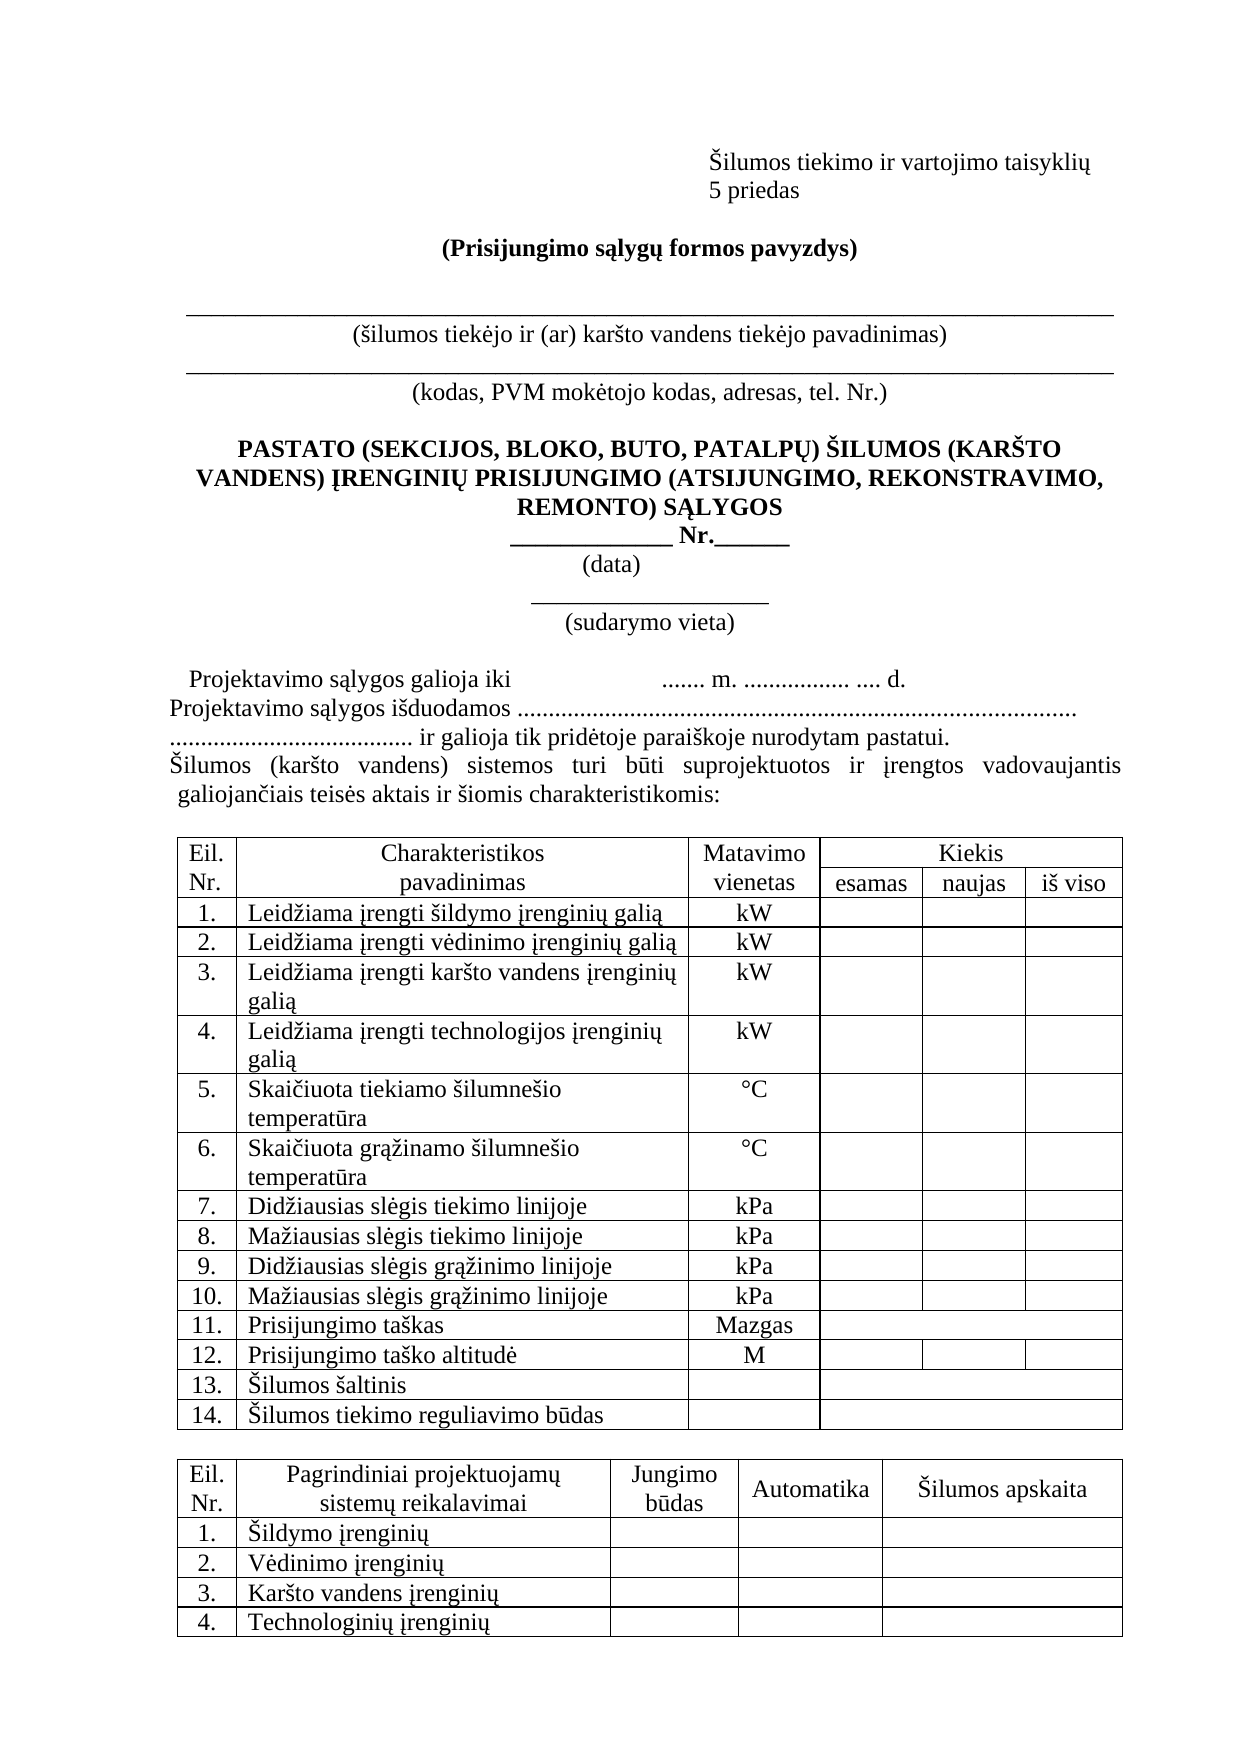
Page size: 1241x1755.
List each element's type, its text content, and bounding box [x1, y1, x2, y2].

table_cell Mažiausias slėgis tiekimo linijoje [237, 1221, 688, 1250]
table_cell [689, 1400, 819, 1429]
table_cell [1026, 1340, 1122, 1369]
table_cell 5. [178, 1074, 236, 1132]
table_header Kiekis [821, 838, 1122, 867]
table_cell 11. [178, 1311, 236, 1339]
table_cell [821, 898, 922, 926]
table_cell Leidžiama įrengti karšto vandens įrenginių galią [237, 957, 688, 1015]
table_header Šilumos apskaita [883, 1460, 1122, 1517]
table_cell [1026, 1016, 1122, 1073]
table_cell [883, 1518, 1122, 1547]
table_cell [821, 1016, 922, 1073]
table_cell Leidžiama įrengti vėdinimo įrenginių galią [237, 928, 688, 956]
table_cell kPa [689, 1191, 819, 1220]
table_cell Mazgas [689, 1311, 819, 1339]
text (Prisijungimo sąlygų formos pavyzdys) [177, 233, 1122, 262]
table_cell iš viso [1026, 868, 1122, 897]
table_cell Karšto vandens įrenginių [237, 1578, 610, 1606]
table_cell [923, 1191, 1025, 1220]
table_cell [821, 1074, 922, 1132]
table_cell M [689, 1340, 819, 1369]
table_cell [923, 1340, 1025, 1369]
table_cell kPa [689, 1251, 819, 1280]
table_cell [821, 1251, 922, 1280]
table_cell Didžiausias slėgis tiekimo linijoje [237, 1191, 688, 1220]
text Šilumos (karšto vandens) sistemos turi būti suprojektuotos ir įrengtos vadovaujantis galiojančiais teisės aktais ir šiomis charakteristikomis: [169, 751, 1122, 808]
text 5 priedas [177, 176, 1122, 204]
table_cell [883, 1578, 1122, 1606]
table_cell [611, 1548, 738, 1577]
table_cell esamas [821, 868, 922, 897]
table_cell 3. [178, 1578, 236, 1606]
text (šilumos tiekėjo ir (ar) karšto vandens tiekėjo pavadinimas) [177, 319, 1122, 348]
table_cell [739, 1548, 882, 1577]
table_cell 4. [178, 1608, 236, 1636]
table_cell Šilumos tiekimo reguliavimo būdas [237, 1400, 688, 1429]
table_cell [1026, 898, 1122, 926]
table_cell [689, 1370, 819, 1399]
table_header Projektavimo sąlygos galioja iki [177, 664, 650, 693]
text Projektavimo sąlygos išduodamos [169, 693, 1122, 722]
table_cell [883, 1548, 1122, 1577]
table_header Pagrindiniai projektuojamų sistemų reikalavimai [237, 1460, 610, 1517]
table_cell 1. [178, 898, 236, 926]
text _ [177, 291, 1122, 319]
table_cell Prisijungimo taškas [237, 1311, 688, 1339]
text (data) [177, 549, 1122, 578]
table_cell Vėdinimo įrenginių [237, 1548, 610, 1577]
table_cell [821, 1221, 922, 1250]
table_cell [821, 1400, 1122, 1429]
table_cell [923, 1251, 1025, 1280]
text (sudarymo vieta) [177, 607, 1122, 636]
table_cell 1. [178, 1518, 236, 1547]
table_cell Leidžiama įrengti šildymo įrenginių galią [237, 898, 688, 926]
table_cell 8. [178, 1221, 236, 1250]
table_cell 7. [178, 1191, 236, 1220]
table_cell Mažiausias slėgis grąžinimo linijoje [237, 1281, 688, 1309]
table_header Eil. Nr. [178, 1460, 236, 1517]
table_cell Šilumos šaltinis [237, 1370, 688, 1399]
table_cell [1026, 928, 1122, 956]
table_header Charakteristikos pavadinimas [237, 838, 688, 897]
table_cell Didžiausias slėgis grąžinimo linijoje [237, 1251, 688, 1280]
table_cell kPa [689, 1281, 819, 1309]
table_cell kW [689, 957, 819, 1015]
table_cell 13. [178, 1370, 236, 1399]
table_cell °C [689, 1074, 819, 1132]
table_cell [1026, 1074, 1122, 1132]
table_cell [821, 957, 922, 1015]
table_cell 6. [178, 1133, 236, 1190]
table_cell 14. [178, 1400, 236, 1429]
table_cell [821, 1340, 922, 1369]
table_cell 9. [178, 1251, 236, 1280]
table_cell [739, 1608, 882, 1636]
table_cell [821, 928, 922, 956]
text PASTATO (SEKCIJOS, BLOKO, BUTO, PATALPŲ) ŠILUMOS (KARŠTO VANDENS) ĮRENGINIŲ PRISIJUNGIMO (ATSIJUNGIMO, REKONSTRAVIMO, REMONTO) SĄLYGOS [177, 434, 1122, 521]
table_cell [611, 1518, 738, 1547]
table_cell Skaičiuota grąžinamo šilumnešio temperatūra [237, 1133, 688, 1190]
table_cell [1026, 1133, 1122, 1190]
table_cell Technologinių įrenginių [237, 1608, 610, 1636]
table_cell [1026, 1191, 1122, 1220]
table_cell kW [689, 1016, 819, 1073]
table_cell [739, 1518, 882, 1547]
table_cell naujas [923, 868, 1025, 897]
table_cell kPa [689, 1221, 819, 1250]
table_cell [923, 1281, 1025, 1309]
text _____________ Nr.______ [177, 521, 1122, 549]
table_cell 3. [178, 957, 236, 1015]
text Šilumos tiekimo ir vartojimo taisyklių [177, 147, 1122, 176]
table_header Automatika [739, 1460, 882, 1517]
text ___________________ [177, 578, 1122, 607]
table_cell [821, 1281, 922, 1309]
table_cell [821, 1370, 1122, 1399]
text ....................................... ir galioja tik pridėtoje paraiškoje nurodytam pastatui. [169, 722, 1122, 751]
text (kodas, PVM mokėtojo kodas, adresas, tel. Nr.) [177, 377, 1122, 406]
table_cell 12. [178, 1340, 236, 1369]
table_cell [1026, 957, 1122, 1015]
table_header Eil. Nr. [178, 838, 236, 897]
table_cell kW [689, 898, 819, 926]
table_cell [923, 1221, 1025, 1250]
table_cell [821, 1311, 1122, 1339]
table_cell [1026, 1281, 1122, 1309]
table_cell 2. [178, 1548, 236, 1577]
table_cell Šildymo įrenginių [237, 1518, 610, 1547]
table_cell 2. [178, 928, 236, 956]
table_cell [883, 1608, 1122, 1636]
table_cell [821, 1191, 922, 1220]
table_cell Prisijungimo taško altitudė [237, 1340, 688, 1369]
text _ [177, 348, 1122, 377]
table_cell [611, 1578, 738, 1606]
table_cell [1026, 1221, 1122, 1250]
table_header ....... m. ................. .... d. [650, 664, 1122, 693]
table_cell [821, 1133, 922, 1190]
table_cell [923, 898, 1025, 926]
table_header Matavimo vienetas [689, 838, 819, 897]
table_cell [923, 928, 1025, 956]
table_cell [923, 1133, 1025, 1190]
table_cell Skaičiuota tiekiamo šilumnešio temperatūra [237, 1074, 688, 1132]
table_cell Leidžiama įrengti technologijos įrenginių galią [237, 1016, 688, 1073]
table_header Jungimo būdas [611, 1460, 738, 1517]
table_cell [923, 1074, 1025, 1132]
table_cell [739, 1578, 882, 1606]
table_cell 4. [178, 1016, 236, 1073]
table_cell [923, 957, 1025, 1015]
table_cell [923, 1016, 1025, 1073]
table_cell [1026, 1251, 1122, 1280]
table_cell 10. [178, 1281, 236, 1309]
table_cell °C [689, 1133, 819, 1190]
table_cell kW [689, 928, 819, 956]
table_cell [611, 1608, 738, 1636]
